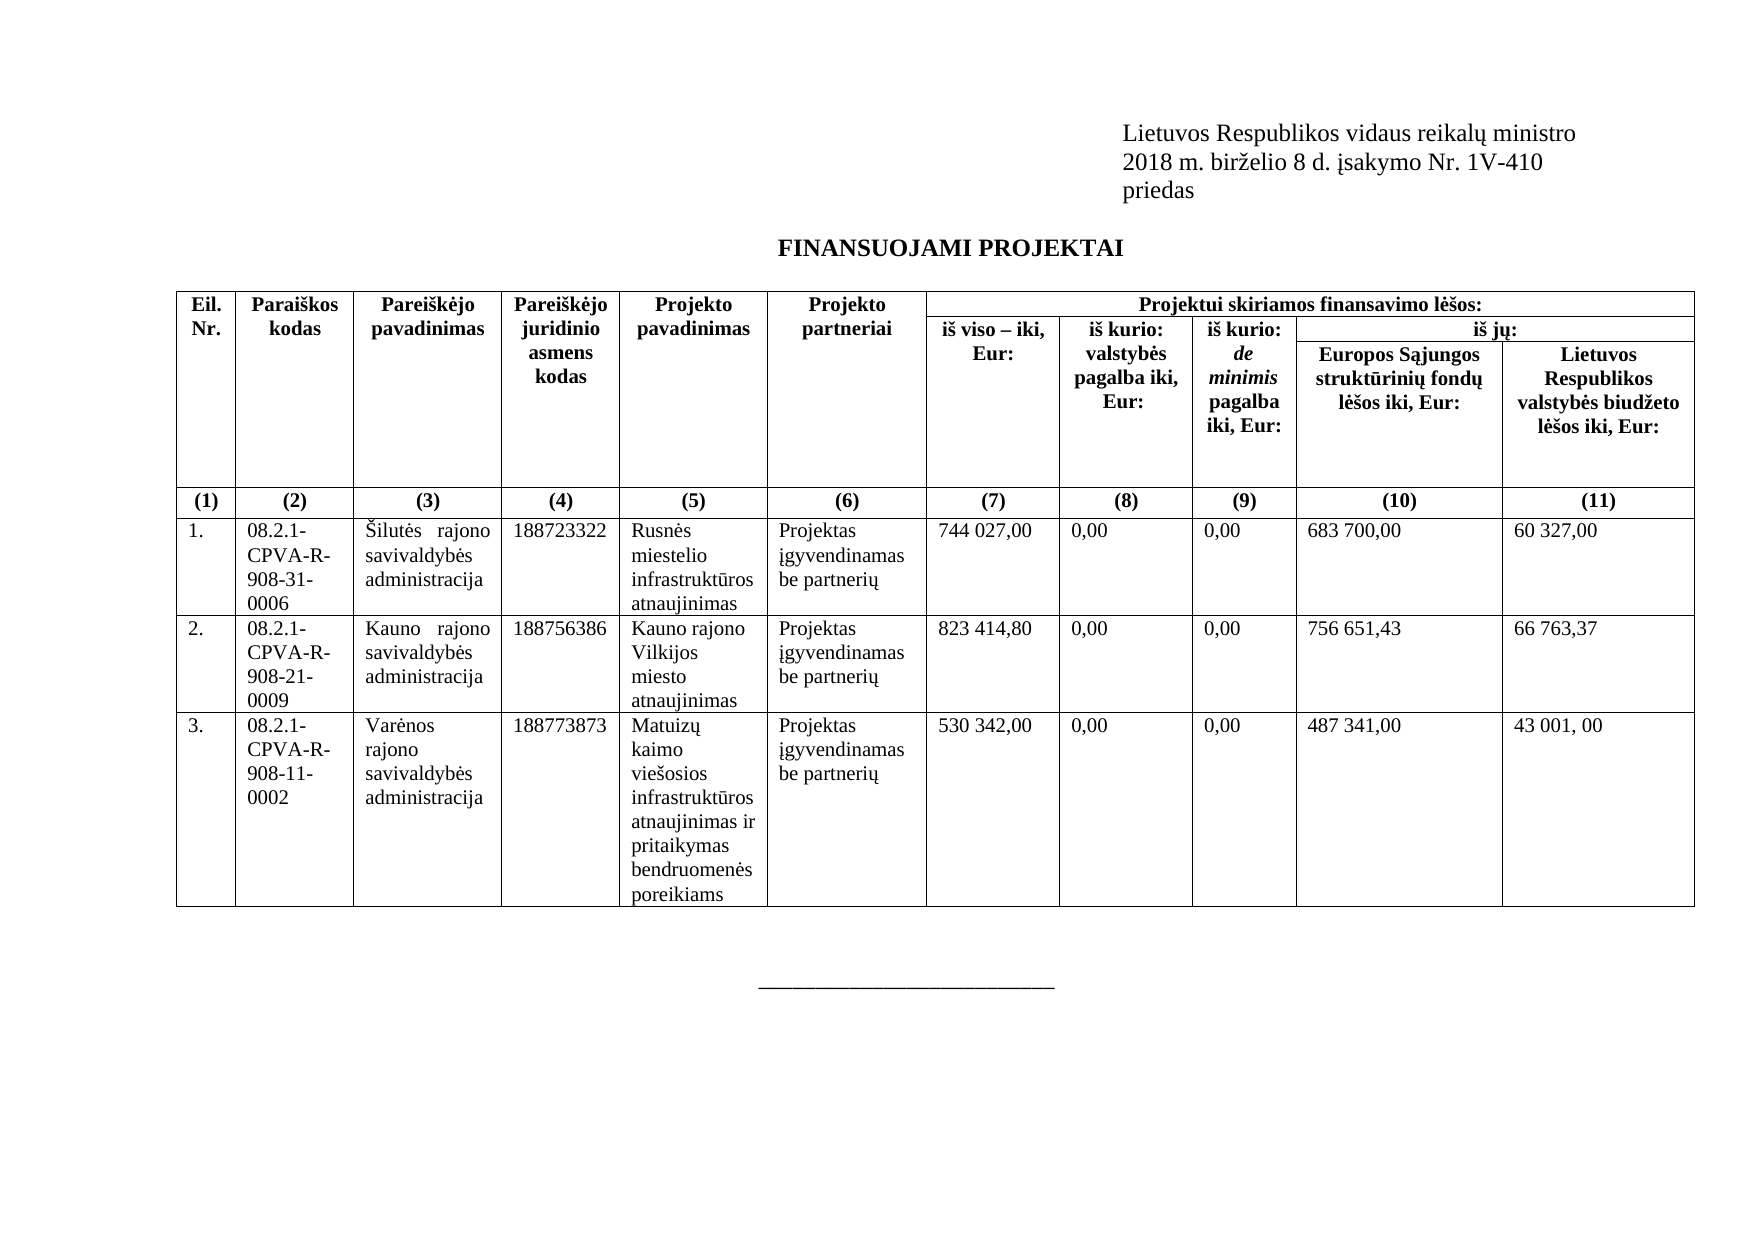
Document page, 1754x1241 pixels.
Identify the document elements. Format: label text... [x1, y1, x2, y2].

table_cell 487 341,00 [1297, 713, 1502, 906]
table_cell 530 342,00 [927, 713, 1059, 906]
table_cell 3. [177, 713, 235, 906]
table_cell 756 651,43 [1297, 616, 1502, 712]
table_cell (5) [620, 488, 767, 517]
table_cell Varėnos rajono savivaldybės administracija [354, 713, 501, 906]
table_cell 683 700,00 [1297, 519, 1502, 615]
table_cell 08.2.1-CPVA-R-908-21-0009 [236, 616, 353, 712]
table_cell 0,00 [1060, 616, 1192, 712]
table_cell (3) [354, 488, 501, 517]
table_cell Lietuvos Respublikos valstybės biudžeto lėšos iki, Eur: [1503, 342, 1694, 487]
table_header Projekto partneriai [768, 292, 926, 487]
table_cell (4) [502, 488, 619, 517]
table_cell 0,00 [1193, 519, 1296, 615]
table_cell 823 414,80 [927, 616, 1059, 712]
table_cell 08.2.1-CPVA-R-908-31-0006 [236, 519, 353, 615]
table_cell 188756386 [502, 616, 619, 712]
table_cell Rusnės miestelio infrastruktūros atnaujinimas [620, 519, 767, 615]
table_cell iš jų: [1297, 317, 1694, 341]
table_cell Matuizų kaimo viešosios infrastruktūros atnaujinimas ir pritaikymas bendruomenės poreikiams [620, 713, 767, 906]
table_cell 1. [177, 519, 235, 615]
table_cell (10) [1297, 488, 1502, 517]
table_header Pareiškėjo juridinio asmens kodas [502, 292, 619, 487]
table_cell 2. [177, 616, 235, 712]
table_cell (1) [177, 488, 235, 517]
table_cell (2) [236, 488, 353, 517]
table_header Eil. Nr. [177, 292, 235, 487]
text FINANSUOJAMI PROJEKTAI [177, 233, 1636, 262]
table_cell (6) [768, 488, 926, 517]
table_cell iš kurio: de minimis pagalba iki, Eur: [1193, 317, 1296, 487]
table_cell iš kurio: valstybės pagalba iki, Eur: [1060, 317, 1192, 487]
table_cell Europos Sąjungos struktūrinių fondų lėšos iki, Eur: [1297, 342, 1502, 487]
table_cell 66 763,37 [1503, 616, 1694, 712]
table_cell 08.2.1-CPVA-R-908-11-0002 [236, 713, 353, 906]
table_cell Kauno rajono Vilkijos miesto atnaujinimas [620, 616, 767, 712]
table_cell 0,00 [1060, 519, 1192, 615]
text 2018 m. birželio 8 d. įsakymo Nr. 1V-410 [1122, 147, 1636, 176]
table_cell (8) [1060, 488, 1192, 517]
table_cell Projektas įgyvendinamas be partnerių [768, 616, 926, 712]
table_cell iš viso – iki, Eur: [927, 317, 1059, 487]
table_cell 188773873 [502, 713, 619, 906]
text __________________________ [177, 964, 1636, 992]
table_cell (7) [927, 488, 1059, 517]
table_cell 188723322 [502, 519, 619, 615]
text Lietuvos Respublikos vidaus reikalų ministro [1122, 118, 1636, 147]
table_cell (9) [1193, 488, 1296, 517]
table_header Pareiškėjo pavadinimas [354, 292, 501, 487]
table_header Paraiškos kodas [236, 292, 353, 487]
table_header Projekto pavadinimas [620, 292, 767, 487]
table_cell 43 001, 00 [1503, 713, 1694, 906]
table_cell Kauno rajono savivaldybės administracija [354, 616, 501, 712]
table_cell 0,00 [1193, 713, 1296, 906]
table_cell Projektas įgyvendinamas be partnerių [768, 519, 926, 615]
table_cell 744 027,00 [927, 519, 1059, 615]
table_cell 0,00 [1060, 713, 1192, 906]
table_header Projektui skiriamos finansavimo lėšos: [927, 292, 1694, 316]
table_cell 0,00 [1193, 616, 1296, 712]
table_cell Šilutės rajono savivaldybės administracija [354, 519, 501, 615]
table_cell 60 327,00 [1503, 519, 1694, 615]
table_cell Projektas įgyvendinamas be partnerių [768, 713, 926, 906]
table_cell (11) [1503, 488, 1694, 517]
text priedas [1122, 176, 1636, 204]
